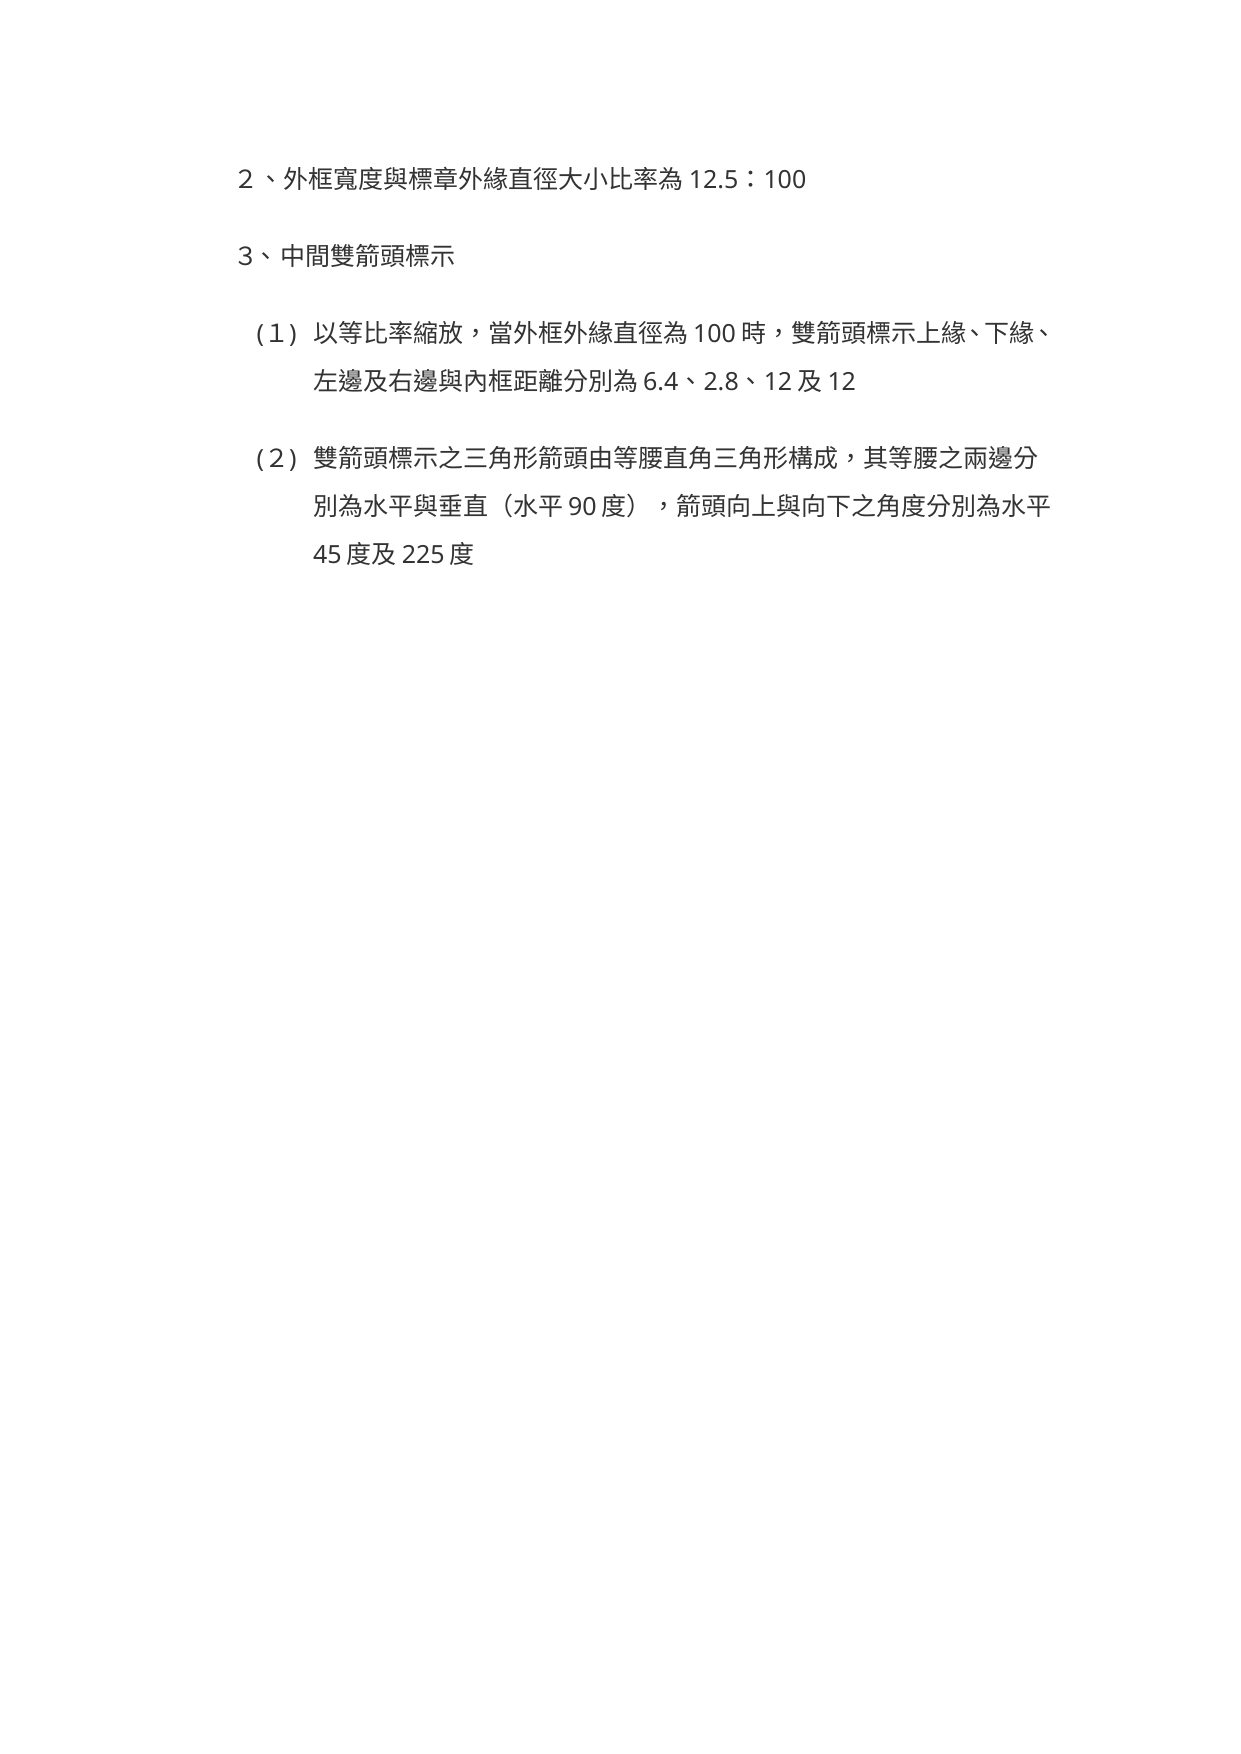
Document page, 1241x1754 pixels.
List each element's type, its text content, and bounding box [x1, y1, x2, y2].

text (２) 雙箭頭標示之三角形箭頭由等腰直角三角形構成，其等腰之兩邊分別為水平與垂直（水平90度），箭頭向上與向下之角度分別為水平45度及225度 [256, 429, 1053, 573]
text ２、外框寬度與標章外緣直徑大小比率為12.5：100 [234, 150, 1053, 198]
text (１) 以等比率縮放，當外框外緣直徑為100時，雙箭頭標示上緣、下緣、左邊及右邊與內框距離分別為6.4、2.8、12及12 [256, 304, 1053, 400]
text ３、 中間雙箭頭標示 [234, 227, 1053, 275]
